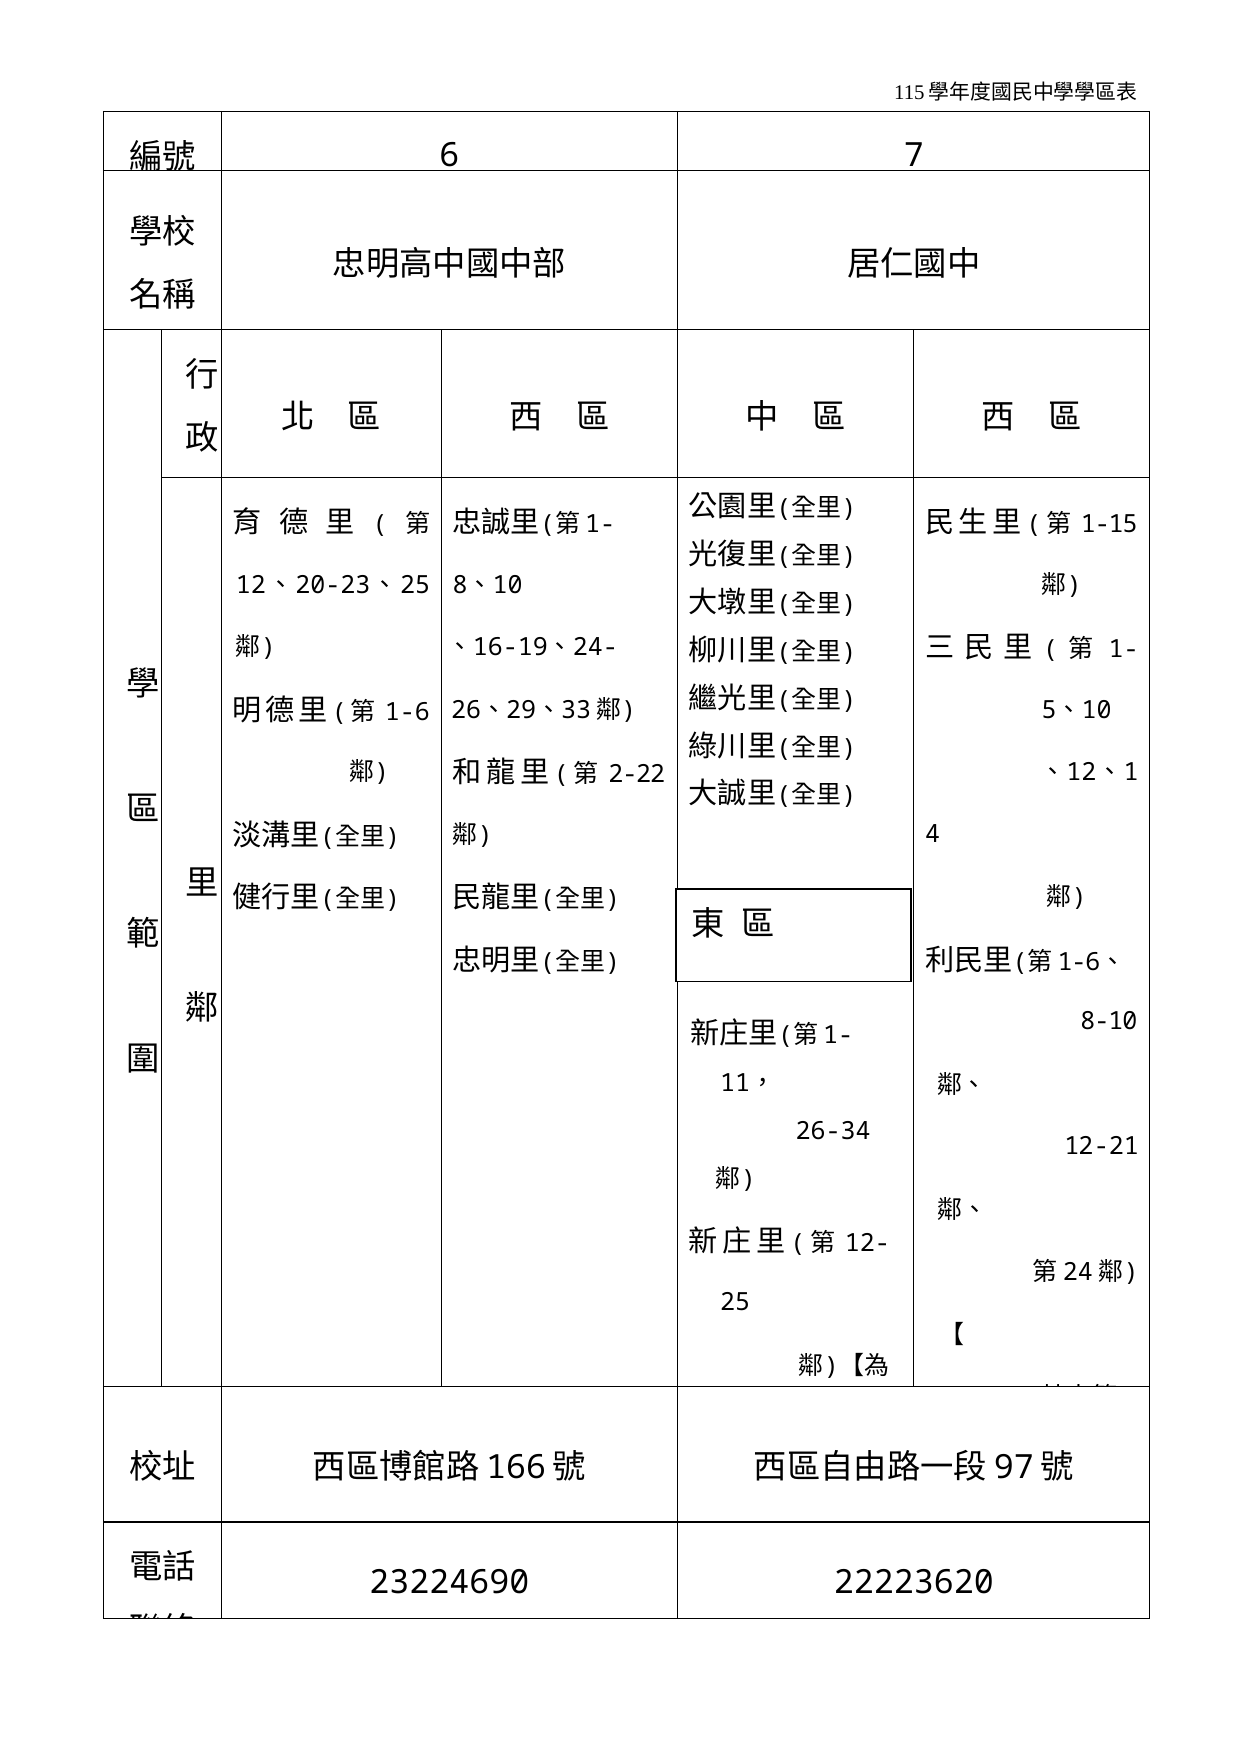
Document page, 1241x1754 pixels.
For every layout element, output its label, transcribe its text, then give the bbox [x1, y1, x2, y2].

table_cell 校址 [104, 1387, 221, 1521]
table_cell 行政區 [162, 330, 221, 477]
table_cell 中 區 [678, 330, 913, 477]
table_cell 忠誠里(第1-8、10 、16-19、24-26、29、33鄰) 和龍里(第2-22鄰) 民龍里(全里) 忠明里(全里) [442, 478, 677, 1386]
table_cell 北 區 [222, 330, 441, 477]
table_cell 22223620 [678, 1523, 1149, 1617]
table_cell 忠明高中國中部 [222, 171, 677, 329]
table_header 7 [678, 112, 1149, 170]
table_cell 23224690 [222, 1523, 677, 1617]
table_cell 公園里(全里) 光復里(全里) 大墩里(全里) 柳川里(全里) 繼光里(全里) 綠川里(全里) 大誠里(全里) 新庄里(第1-11， 26-34鄰) 新庄里(第12-25 鄰)【為東 峰、居仁 國中共同 學區】 [678, 478, 913, 1386]
table_cell 西區博館路166號 [222, 1387, 677, 1521]
table_cell 電話聯絡 [104, 1523, 221, 1617]
table_cell 育德里(第12、20-23、25鄰) 明德里(第1-6鄰) 淡溝里(全里) 健行里(全里) [222, 478, 441, 1386]
table_header 6 [222, 112, 677, 170]
table_cell 居仁國中 [678, 171, 1149, 329]
table_cell 西區自由路一段97號 [678, 1387, 1149, 1521]
table_cell 學校名稱 [104, 171, 221, 329]
table_cell 西 區 [442, 330, 677, 477]
table_cell 西 區 [914, 330, 1149, 477]
table_cell 民生里(第1-15鄰) 三民里(第1-5、10 、12、14 鄰) 利民里(第1-6、 8-10鄰、 12-21鄰、 第24鄰) 【 其中第7鄰 為光明國中 及居仁國中 共同學區】 [914, 478, 1149, 1386]
table_cell 學 區 範 圍 [104, 330, 161, 1386]
table_header 編號 [104, 112, 221, 170]
table_cell 里 鄰 [162, 478, 221, 1386]
